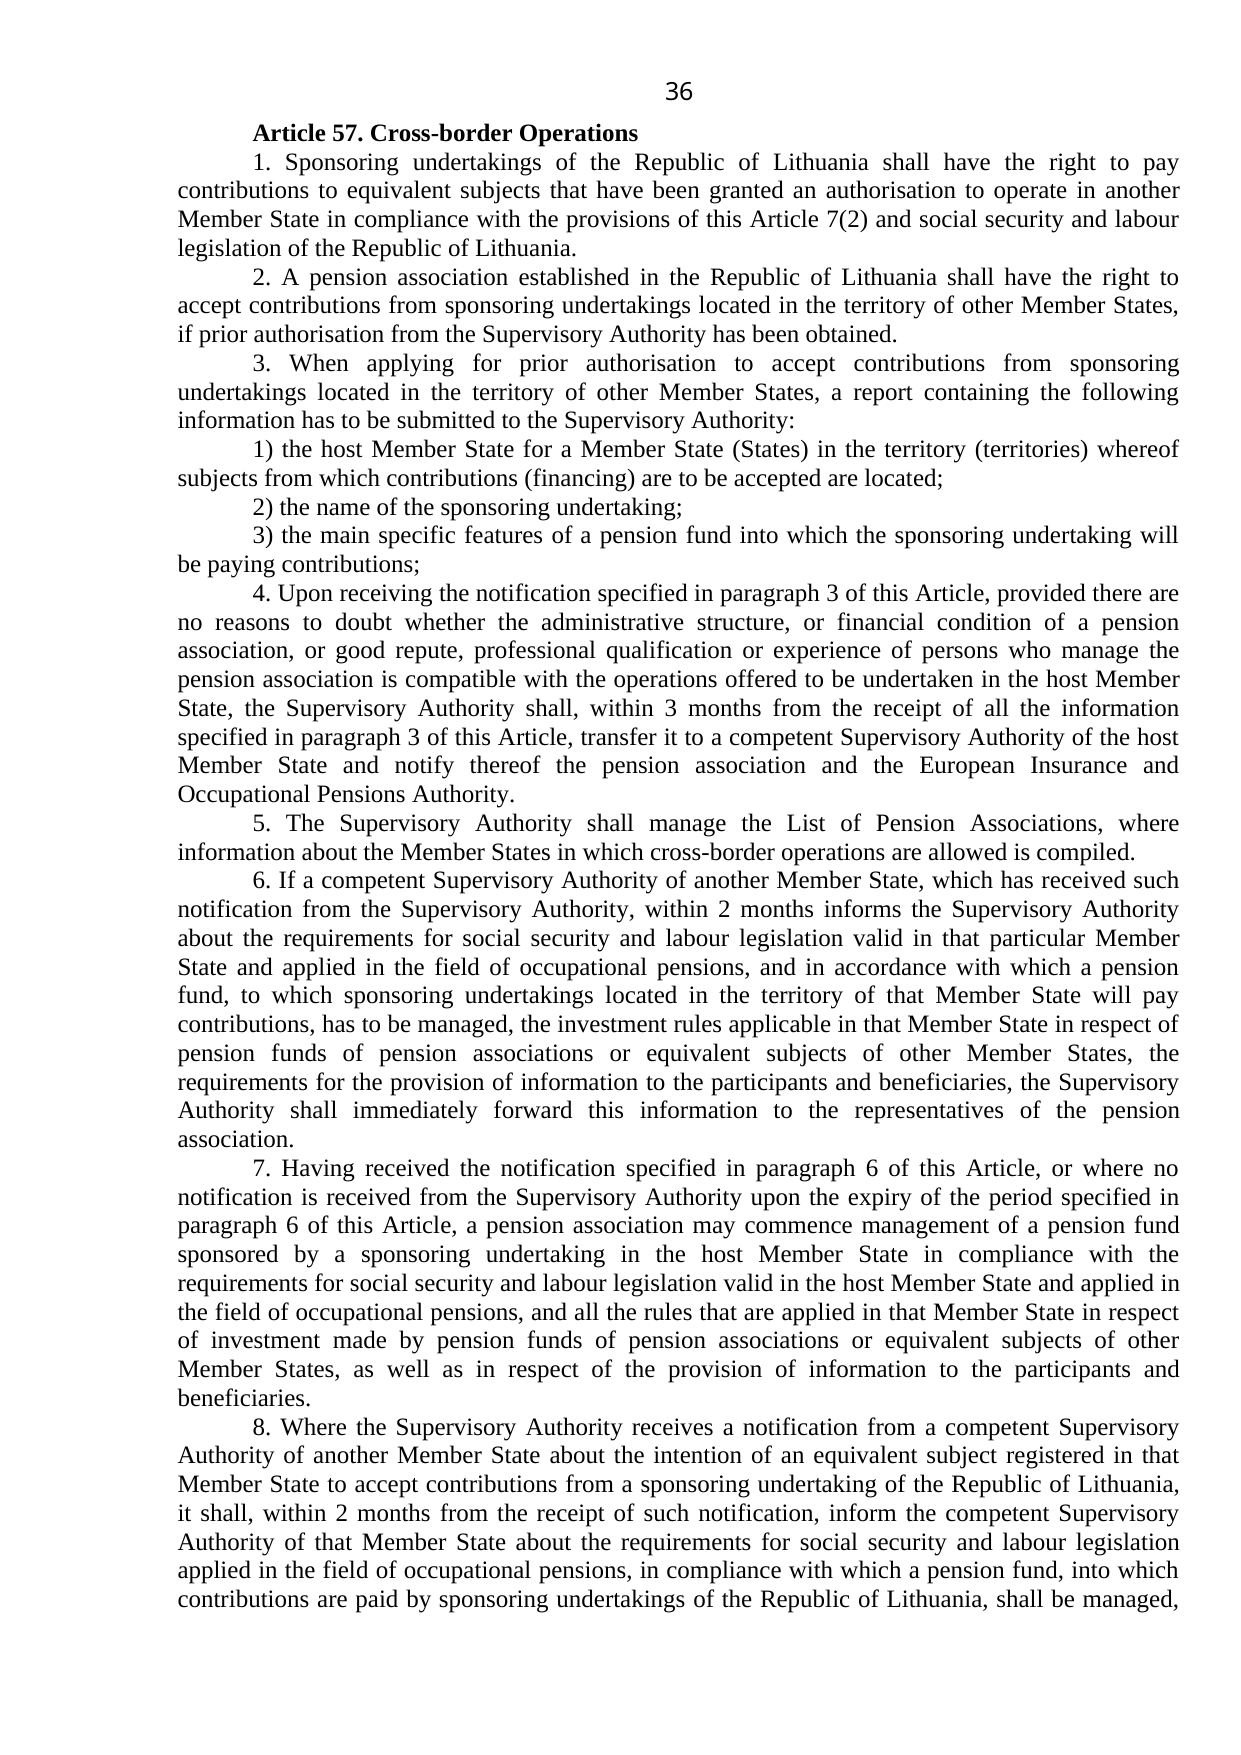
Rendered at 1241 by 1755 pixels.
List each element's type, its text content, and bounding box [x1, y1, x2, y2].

text 3) the main specific features of a pension fund into which the sponsoring undertaking will be paying contributions; [177, 521, 1181, 578]
text 6. If a competent Supervisory Authority of another Member State, which has received such notification from the Supervisory Authority, within 2 months informs the Supervisory Authority about the requirements for social security and labour legislation valid in that particular Member State and applied in the field of occupational pensions, and in accordance with which a pension fund, to which sponsoring undertakings located in the territory of that Member State will pay contributions, has to be managed, the investment rules applicable in that Member State in respect of pension funds of pension associations or equivalent subjects of other Member States, the requirements for the provision of information to the participants and beneficiaries, the Supervisory Authority shall immediately forward this information to the representatives of the pension association. [177, 866, 1181, 1153]
text 2. A pension association established in the Republic of Lithuania shall have the right to accept contributions from sponsoring undertakings located in the territory of other Member States, if prior authorisation from the Supervisory Authority has been obtained. [177, 262, 1181, 348]
text 2) the name of the sponsoring undertaking; [177, 492, 1181, 521]
text 1) the host Member State for a Member State (States) in the territory (territories) whereof subjects from which contributions (financing) are to be accepted are located; [177, 434, 1181, 492]
text 1. Sponsoring undertakings of the Republic of Lithuania shall have the right to pay contributions to equivalent subjects that have been granted an authorisation to operate in another Member State in compliance with the provisions of this Article 7(2) and social security and labour legislation of the Republic of Lithuania. [177, 147, 1181, 262]
text Article 57. Cross-border Operations [177, 118, 1181, 147]
text 5. The Supervisory Authority shall manage the List of Pension Associations, where information about the Member States in which cross-border operations are allowed is compiled. [177, 808, 1181, 866]
text 7. Having received the notification specified in paragraph 6 of this Article, or where no notification is received from the Supervisory Authority upon the expiry of the period specified in paragraph 6 of this Article, a pension association may commence management of a pension fund sponsored by a sponsoring undertaking in the host Member State in compliance with the requirements for social security and labour legislation valid in the host Member State and applied in the field of occupational pensions, and all the rules that are applied in that Member State in respect of investment made by pension funds of pension associations or equivalent subjects of other Member States, as well as in respect of the provision of information to the participants and beneficiaries. [177, 1153, 1181, 1412]
text 3. When applying for prior authorisation to accept contributions from sponsoring undertakings located in the territory of other Member States, a report containing the following information has to be submitted to the Supervisory Authority: [177, 348, 1181, 434]
text 4. Upon receiving the notification specified in paragraph 3 of this Article, provided there are no reasons to doubt whether the administrative structure, or financial condition of a pension association, or good repute, professional qualification or experience of persons who manage the pension association is compatible with the operations offered to be undertaken in the host Member State, the Supervisory Authority shall, within 3 months from the receipt of all the information specified in paragraph 3 of this Article, transfer it to a competent Supervisory Authority of the host Member State and notify thereof the pension association and the European Insurance and Occupational Pensions Authority. [177, 578, 1181, 808]
text 8. Where the Supervisory Authority receives a notification from a competent Supervisory Authority of another Member State about the intention of an equivalent subject registered in that Member State to accept contributions from a sponsoring undertaking of the Republic of Lithuania, it shall, within 2 months from the receipt of such notification, inform the competent Supervisory Authority of that Member State about the requirements for social security and labour legislation applied in the field of occupational pensions, in compliance with which a pension fund, into which contributions are paid by sponsoring undertakings of the Republic of Lithuania, shall be managed, [177, 1412, 1181, 1613]
